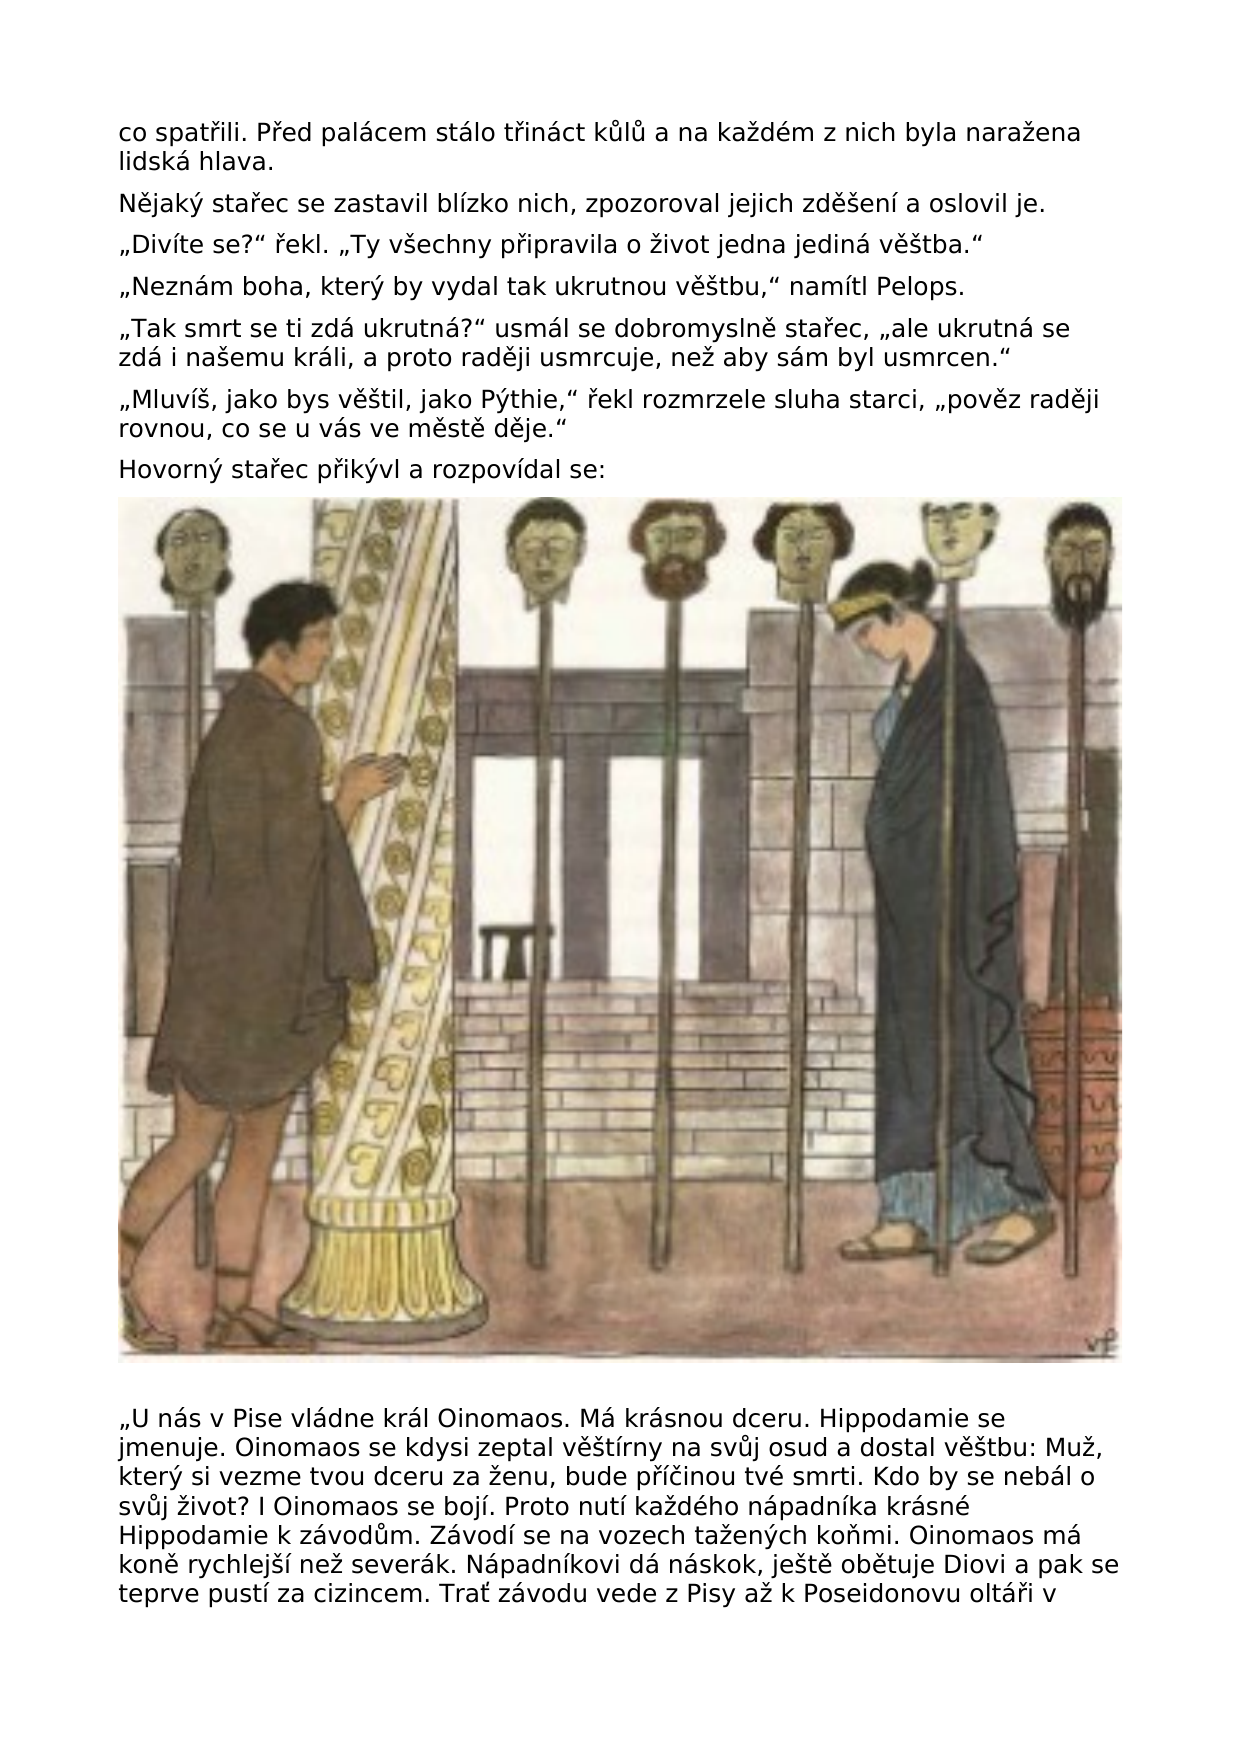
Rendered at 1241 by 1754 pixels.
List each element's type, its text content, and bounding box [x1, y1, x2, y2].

text „Neznám boha, který by vydal tak ukrutnou věštbu,“ namítl Pelops. [118, 272, 1122, 301]
text „Mluvíš, jako bys věštil, jako Pýthie,“ řekl rozmrzele sluha starci, „pověz raději rovnou, co se u vás ve městě děje.“ [118, 385, 1122, 443]
text „Divíte se?“ řekl. „Ty všechny připravila o život jedna jediná věštba.“ [118, 231, 1122, 260]
text „U nás v Pise vládne král Oinomaos. Má krásnou dceru. Hippodamie se jmenuje. Oinomaos se kdysi zeptal věštírny na svůj osud a dostal věštbu: Muž, který si vezme tvou dceru za ženu, bude příčinou tvé smrti. Kdo by se nebál o svůj život? I Oinomaos se bojí. Proto nutí každého nápadníka krásné Hippodamie k závodům. Závodí se na vozech tažených koňmi. Oinomaos má koně rychlejší než severák. Nápadníkovi dá náskok, ještě obětuje Diovi a pak se teprve pustí za cizincem. Trať závodu vede z Pisy až k Poseidonovu oltáři v [118, 1404, 1122, 1608]
text „Tak smrt se ti zdá ukrutná?“ usmál se dobromyslně stařec, „ale ukrutná se zdá i našemu králi, a proto raději usmrcuje, než aby sám byl usmrcen.“ [118, 314, 1122, 372]
text Nějaký stařec se zastavil blízko nich, zpozoroval jejich zděšení a oslovil je. [118, 189, 1122, 218]
picture [118, 497, 1123, 1363]
text co spatřili. Před palácem stálo třináct kůlů a na každém z nich byla naražena lidská hlava. [118, 118, 1122, 176]
text Hovorný stařec přikývl a rozpovídal se: [118, 456, 1122, 485]
